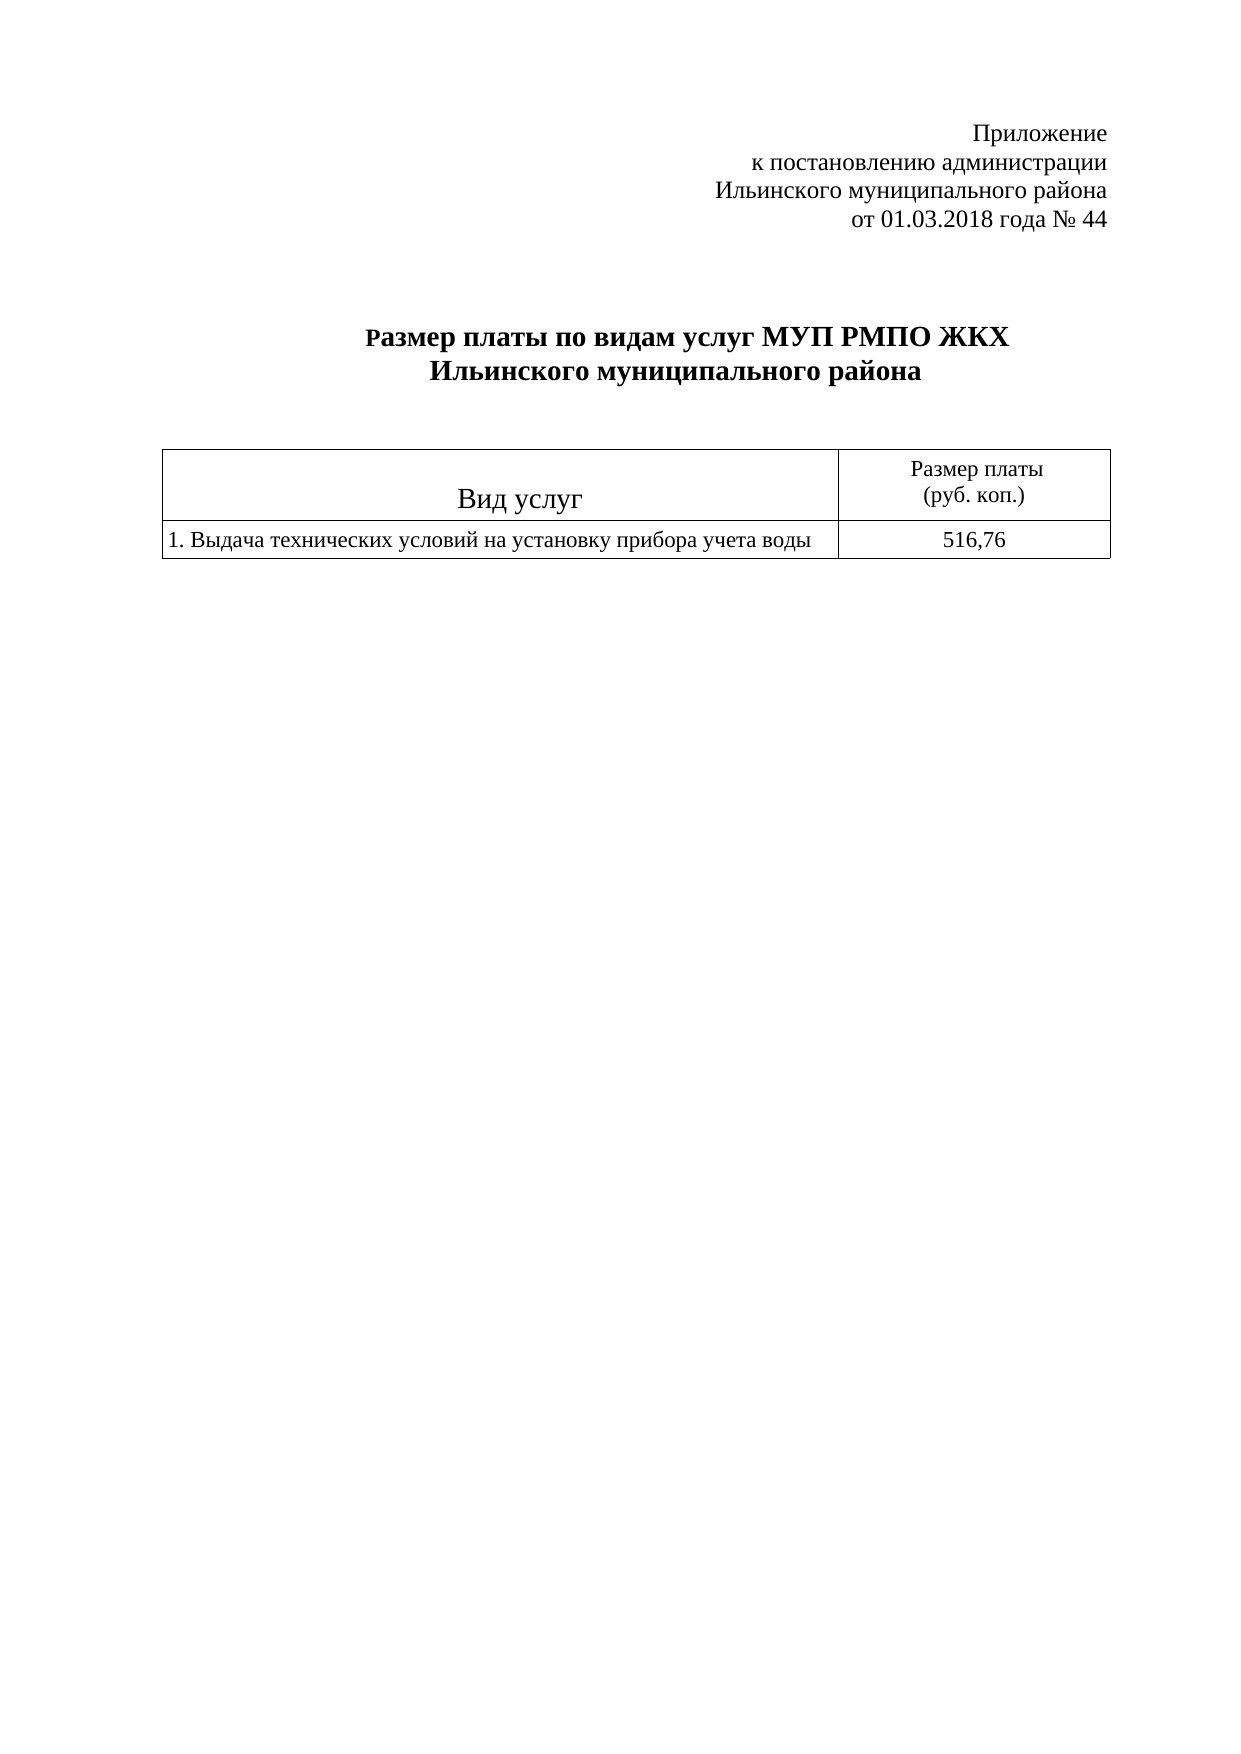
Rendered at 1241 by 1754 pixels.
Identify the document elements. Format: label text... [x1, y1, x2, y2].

text Ильинского муниципального района [200, 176, 1107, 204]
text Ильинского муниципального района [200, 353, 1107, 386]
table_cell 1. Выдача технических условий на установку прибора учета воды [163, 521, 838, 558]
table_header Размер платы (руб. коп.) [839, 450, 1110, 520]
text Размер платы по видам услуг МУП РМПО ЖКХ [200, 319, 1107, 353]
text Приложение [200, 118, 1107, 147]
text от 01.03.2018 года № 44 [200, 204, 1107, 233]
table_cell 516,76 [839, 521, 1110, 558]
text к постановлению администрации [200, 147, 1107, 176]
table_header Вид услуг [163, 450, 838, 520]
